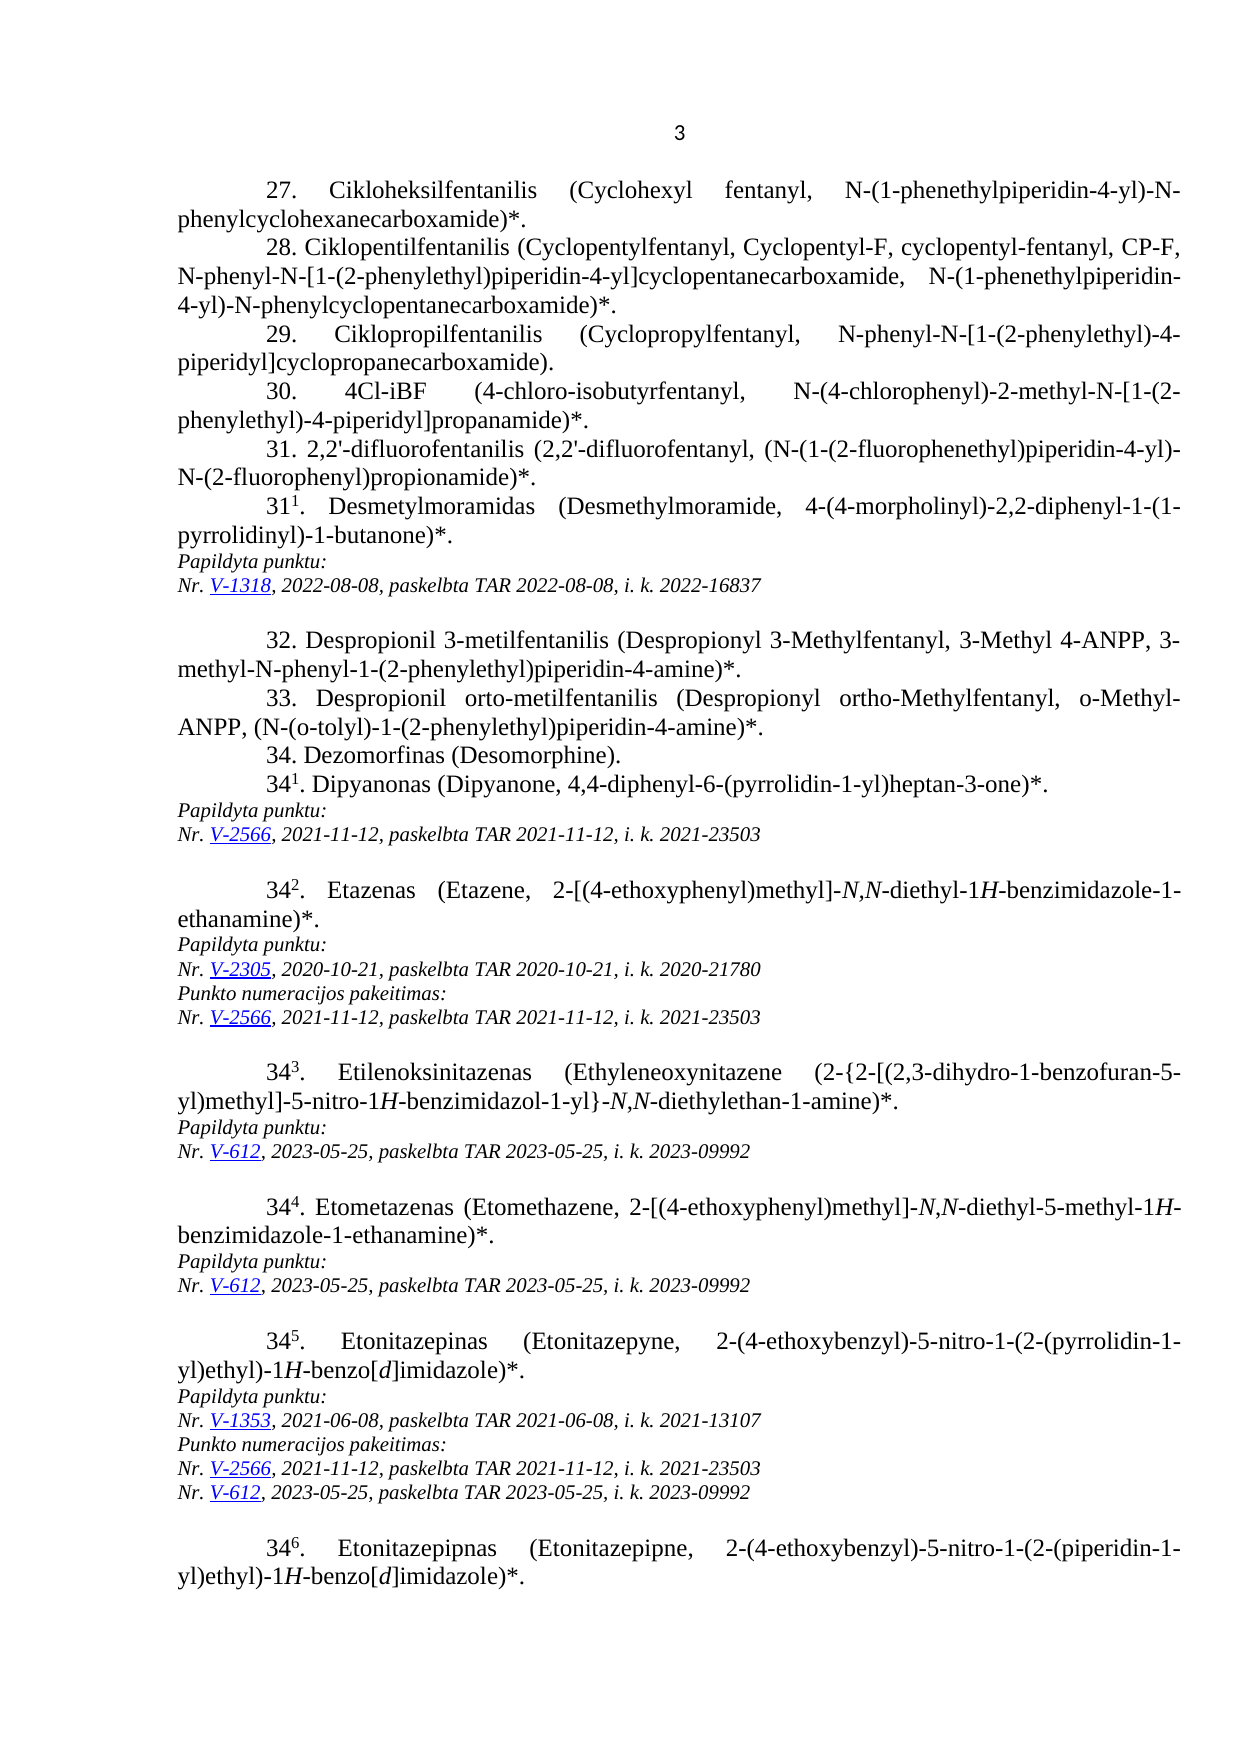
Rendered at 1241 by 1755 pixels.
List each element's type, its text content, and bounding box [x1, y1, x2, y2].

text 343. Etilenoksinitazenas (Ethyleneoxynitazene (2-{2-[(2,3-dihydro-1-benzofuran-5-yl)methyl]-5-nitro-1H-benzimidazol-1-yl}-N,N-diethylethan-1-amine)*. [177, 1057, 1181, 1115]
text 29. Ciklopropilfentanilis (Cyclopropylfentanyl, N-phenyl-N-[1-(2-phenylethyl)-4-piperidyl]cyclopropanecarboxamide). [177, 319, 1181, 376]
text Nr. V-612, 2023-05-25, paskelbta TAR 2023-05-25, i. k. 2023-09992 [177, 1273, 1181, 1297]
text Nr. V-1318, 2022-08-08, paskelbta TAR 2022-08-08, i. k. 2022-16837 [177, 573, 1181, 597]
text Papildyta punktu: [177, 798, 1181, 822]
text Nr. V-2566, 2021-11-12, paskelbta TAR 2021-11-12, i. k. 2021-23503 [177, 1456, 1181, 1480]
text Papildyta punktu: [177, 1115, 1181, 1139]
text 28. Ciklopentilfentanilis (Cyclopentylfentanyl, Cyclopentyl-F, cyclopentyl-fentanyl, CP-F, N-phenyl-N-[1-(2-phenylethyl)piperidin-4-yl]cyclopentanecarboxamide, N-(1-phenethylpiperidin-4-yl)-N-phenylcyclopentanecarboxamide)*. [177, 232, 1181, 319]
text Papildyta punktu: [177, 549, 1181, 573]
text 33. Despropionil orto-metilfentanilis (Despropionyl ortho-Methylfentanyl, o-Methyl-ANPP, (N-(o-tolyl)-1-(2-phenylethyl)piperidin-4-amine)*. [177, 683, 1181, 741]
text 34. Dezomorfinas (Desomorphine). [177, 741, 1181, 769]
text Papildyta punktu: [177, 932, 1181, 956]
text Nr. V-1353, 2021-06-08, paskelbta TAR 2021-06-08, i. k. 2021-13107 [177, 1408, 1181, 1432]
text 32. Despropionil 3-metilfentanilis (Despropionyl 3-Methylfentanyl, 3-Methyl 4-ANPP, 3-methyl-N-phenyl-1-(2-phenylethyl)piperidin-4-amine)*. [177, 626, 1181, 683]
text 342. Etazenas (Etazene, 2-[(4-ethoxyphenyl)methyl]-N,N-diethyl-1H-benzimidazole-1-ethanamine)*. [177, 875, 1181, 932]
text Papildyta punktu: [177, 1249, 1181, 1273]
text Punkto numeracijos pakeitimas: [177, 981, 1181, 1004]
text 30. 4Cl-iBF (4-chloro-isobutyrfentanyl, N-(4-chlorophenyl)-2-methyl-N-[1-(2-phenylethyl)-4-piperidyl]propanamide)*. [177, 376, 1181, 434]
text Papildyta punktu: [177, 1384, 1181, 1408]
text 27. Cikloheksilfentanilis (Cyclohexyl fentanyl, N-(1-phenethylpiperidin-4-yl)-N-phenylcyclohexanecarboxamide)*. [177, 175, 1181, 232]
text Punkto numeracijos pakeitimas: [177, 1432, 1181, 1456]
text Nr. V-2566, 2021-11-12, paskelbta TAR 2021-11-12, i. k. 2021-23503 [177, 1004, 1181, 1029]
text Nr. V-2305, 2020-10-21, paskelbta TAR 2020-10-21, i. k. 2020-21780 [177, 956, 1181, 981]
text Nr. V-612, 2023-05-25, paskelbta TAR 2023-05-25, i. k. 2023-09992 [177, 1139, 1181, 1163]
text 31. 2,2'-difluorofentanilis (2,2'-difluorofentanyl, (N-(1-(2-fluorophenethyl)piperidin-4-yl)-N-(2-fluorophenyl)propionamide)*. [177, 434, 1181, 491]
text Nr. V-612, 2023-05-25, paskelbta TAR 2023-05-25, i. k. 2023-09992 [177, 1480, 1181, 1504]
text 341. Dipyanonas (Dipyanone, 4,4-diphenyl-6-(pyrrolidin-1-yl)heptan-3-one)*. [177, 769, 1181, 798]
text 346. Etonitazepipnas (Etonitazepipne, 2-(4-ethoxybenzyl)-5-nitro-1-(2-(piperidin-1-yl)ethyl)-1H-benzo[d]imidazole)*. [177, 1533, 1181, 1590]
text 344. Etometazenas (Etomethazene, 2-[(4-ethoxyphenyl)methyl]-N,N-diethyl-5-methyl-1H-benzimidazole-1-ethanamine)*. [177, 1192, 1181, 1249]
text 311. Desmetylmoramidas (Desmethylmoramide, 4-(4-morpholinyl)-2,2-diphenyl-1-(1-pyrrolidinyl)-1-butanone)*. [177, 491, 1181, 549]
text Nr. V-2566, 2021-11-12, paskelbta TAR 2021-11-12, i. k. 2021-23503 [177, 822, 1181, 846]
text 345. Etonitazepinas (Etonitazepyne, 2-(4-ethoxybenzyl)-5-nitro-1-(2-(pyrrolidin-1-yl)ethyl)-1H-benzo[d]imidazole)*. [177, 1326, 1181, 1384]
